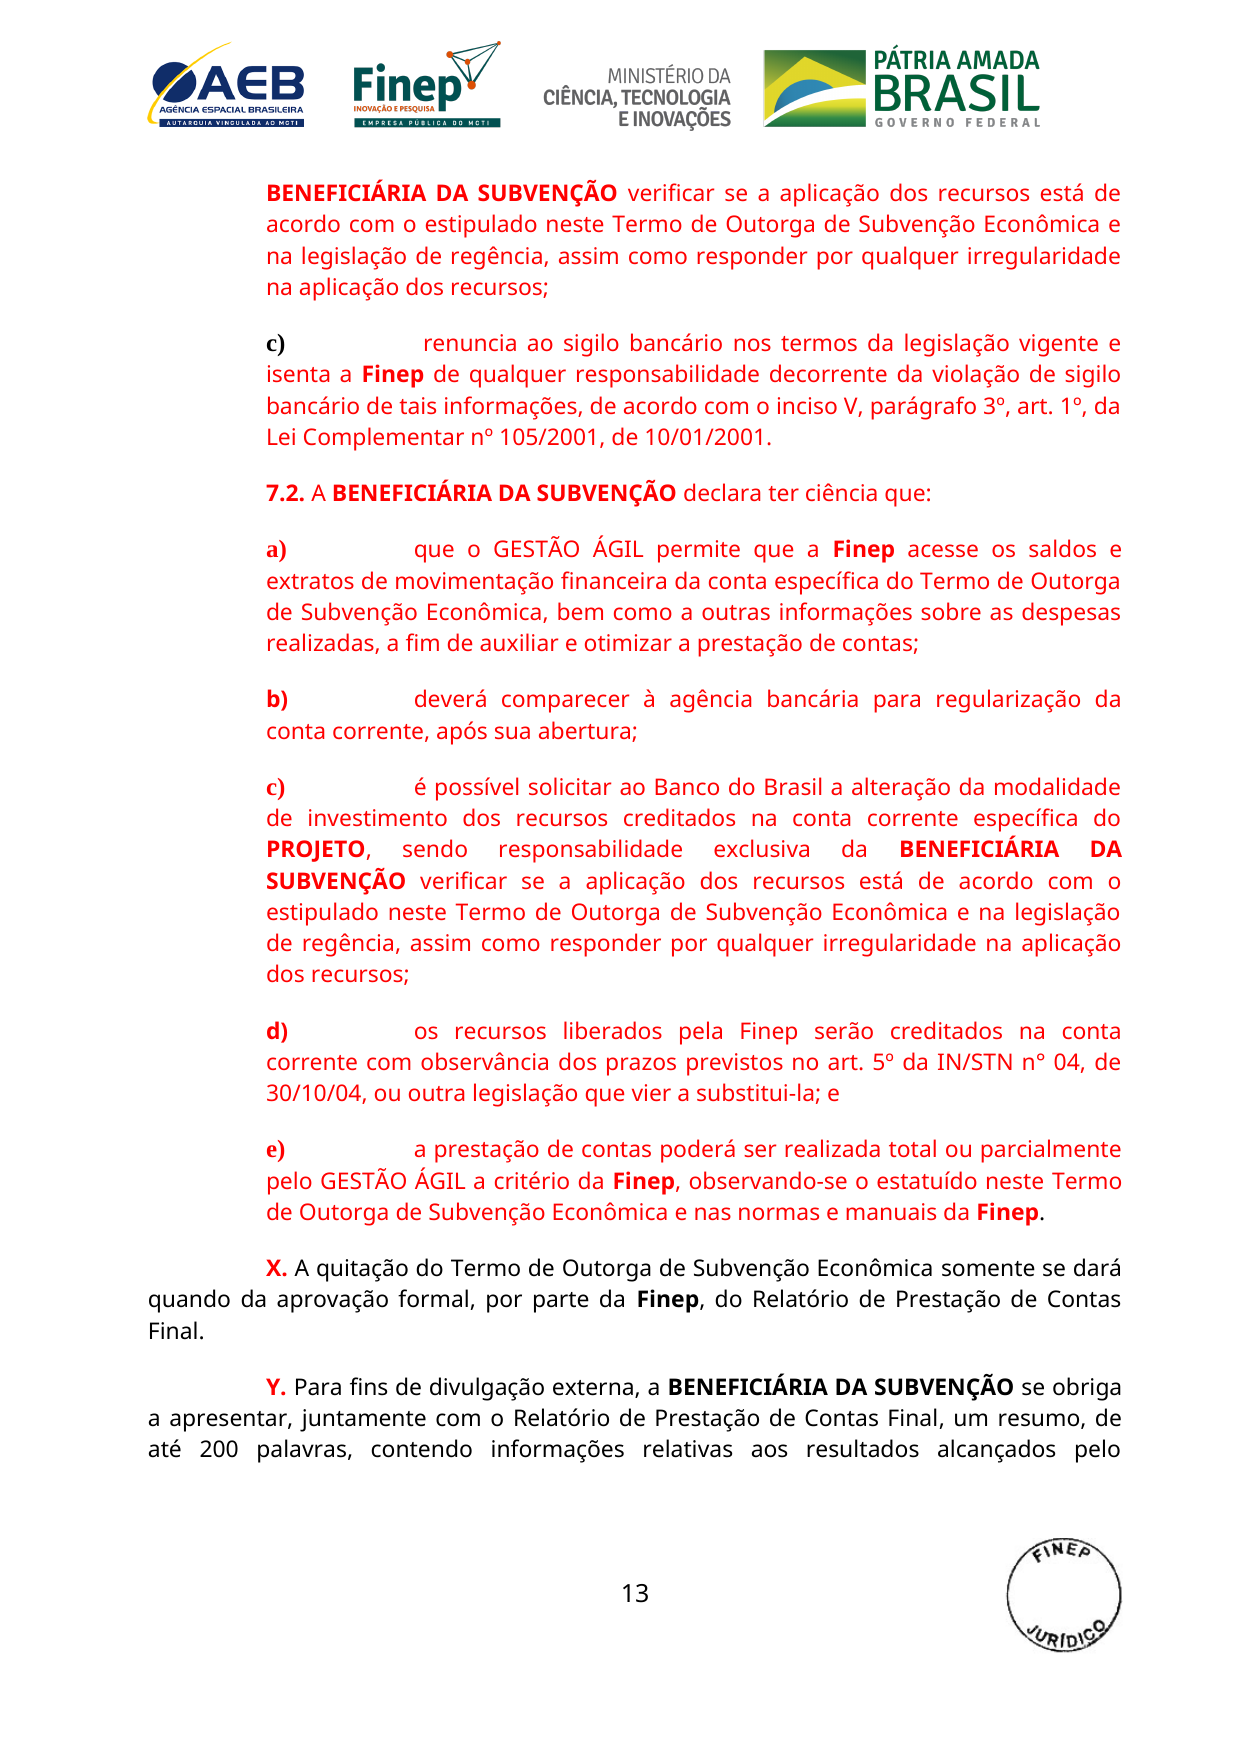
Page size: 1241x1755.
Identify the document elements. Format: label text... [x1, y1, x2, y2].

list BENEFICIÁRIA DA SUBVENÇÃO verificar se a aplicação dos recursos está de acordo com o estipulado neste Termo de Outorga de Subvenção Econômica e na legislação de regência, assim como responder por qualquer irregularidade na aplicação dos recursos; [266, 177, 1122, 302]
text 7.2. A BENEFICIÁRIA DA SUBVENÇÃO declara ter ciência que: [266, 477, 1122, 508]
list os recursos liberados pela Finep serão creditados na conta corrente com observância dos prazos previstos no art. 5º da IN/STN n° 04, de 30/10/04, ou outra legislação que vier a substitui-la; e [266, 1015, 1122, 1108]
text Y. Para fins de divulgação externa, a BENEFICIÁRIA DA SUBVENÇÃO se obriga a apresentar, juntamente com o Relatório de Prestação de Contas Final, um resumo, de até 200 palavras, contendo informações relativas aos resultados alcançados pelo [148, 1371, 1122, 1465]
list renuncia ao sigilo bancário nos termos da legislação vigente e isenta a Finep de qualquer responsabilidade decorrente da violação de sigilo bancário de tais informações, de acordo com o inciso V, parágrafo 3º, art. 1º, da Lei Complementar nº 105/2001, de 10/01/2001. [266, 327, 1122, 452]
list deverá comparecer à agência bancária para regularização da conta corrente, após sua abertura; [266, 683, 1122, 746]
list a prestação de contas poderá ser realizada total ou parcialmente pelo GESTÃO ÁGIL a critério da Finep, observando-se o estatuído neste Termo de Outorga de Subvenção Econômica e nas normas e manuais da Finep. [266, 1133, 1122, 1227]
text X. A quitação do Termo de Outorga de Subvenção Econômica somente se dará quando da aprovação formal, por parte da Finep, do Relatório de Prestação de Contas Final. [148, 1252, 1122, 1346]
list é possível solicitar ao Banco do Brasil a alteração da modalidade de investimento dos recursos creditados na conta corrente específica do PROJETO, sendo responsabilidade exclusiva da BENEFICIÁRIA DA SUBVENÇÃO verificar se a aplicação dos recursos está de acordo com o estipulado neste Termo de Outorga de Subvenção Econômica e na legislação de regência, assim como responder por qualquer irregularidade na aplicação dos recursos; [266, 771, 1122, 990]
list que o GESTÃO ÁGIL permite que a Finep acesse os saldos e extratos de movimentação financeira da conta específica do Termo de Outorga de Subvenção Econômica, bem como a outras informações sobre as despesas realizadas, a fim de auxiliar e otimizar a prestação de contas; [266, 533, 1122, 658]
